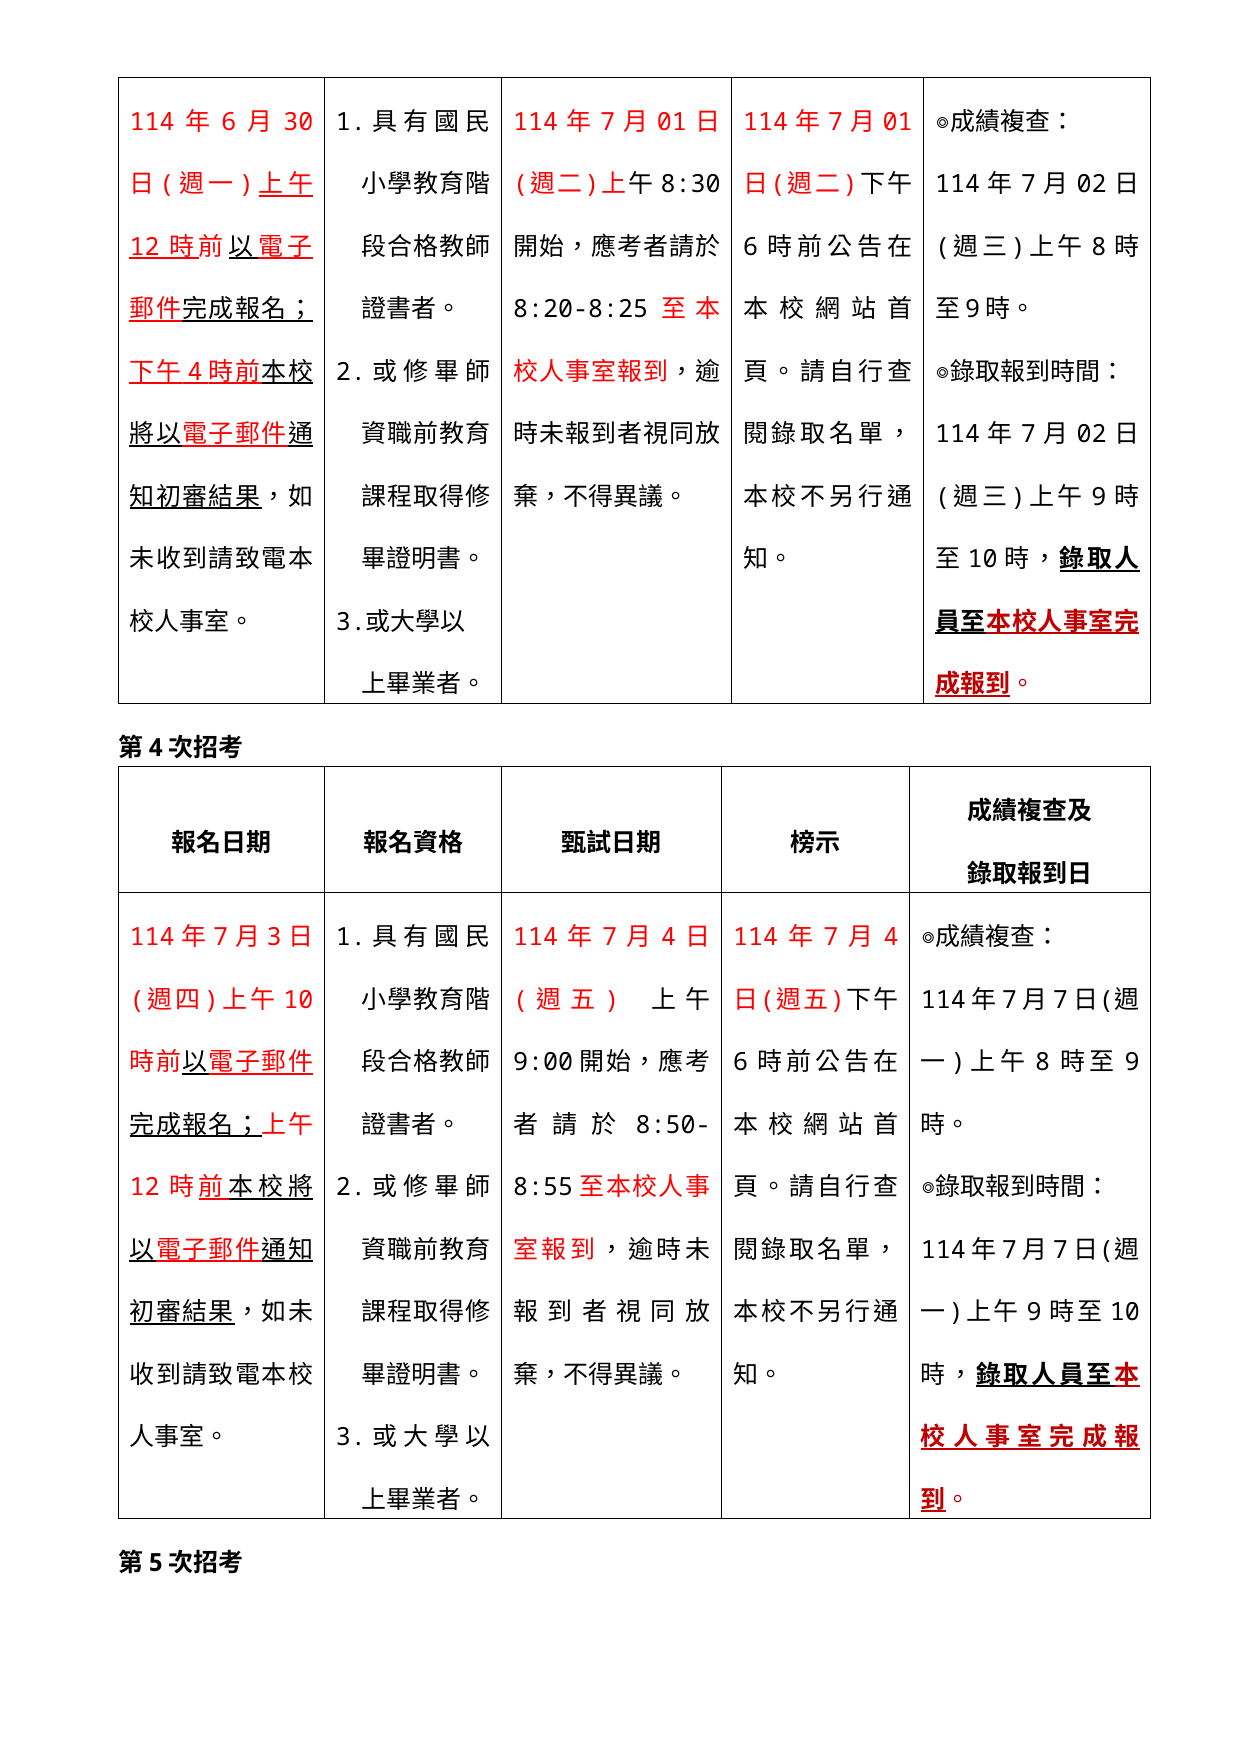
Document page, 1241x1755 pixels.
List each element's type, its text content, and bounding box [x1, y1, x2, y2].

table_cell 1.具有國民小學教育階段合格教師證書者。 2.或修畢師資職前教育課程取得修畢證明書。 3.或大學以上畢業者。 [325, 893, 501, 1518]
table_header 報名日期 [119, 767, 324, 892]
text 第5次招考 [118, 1519, 1152, 1582]
table_cell ◎成績複查： 114年7月7日(週一)上午8時至9時。 ◎錄取報到時間： 114年7月7日(週一)上午9時至10時，錄取人員至本校人事室完成報到。 [910, 893, 1150, 1518]
table_cell 114年7月01日(週二)下午6時前公告在本校網站首頁。請自行查閱錄取名單，本校不另行通知。 [732, 78, 923, 703]
table_header 甄試日期 [502, 767, 721, 892]
table_cell 114年7月01日(週二)上午8:30開始，應考者請於8:20-8:25至本校人事室報到，逾時未報到者視同放棄，不得異議。 [502, 78, 731, 703]
table_cell 114年7月3日(週四)上午10時前以電子郵件完成報名；上午12時前本校將以電子郵件通知初審結果，如未收到請致電本校人事室。 [119, 893, 324, 1518]
table_cell 114年7月4日(週五) 上午9:00開始，應考者請於8:50-8:55至本校人事室報到，逾時未報到者視同放棄，不得異議。 [502, 893, 721, 1518]
table_cell 1.具有國民小學教育階段合格教師證書者。 2.或修畢師資職前教育課程取得修畢證明書。 3.或大學以上畢業者。 [325, 78, 501, 703]
table_header 榜示 [722, 767, 909, 892]
table_header 成績複查及 錄取報到日 [910, 767, 1150, 892]
table_cell 114年6月30日(週一)上午12時前以電子郵件完成報名；下午4時前本校將以電子郵件通知初審結果，如未收到請致電本校人事室。 [119, 78, 324, 703]
text 第4次招考 [118, 704, 1152, 766]
table_cell ◎成績複查： 114年7月02日(週三)上午8時至9時。 ◎錄取報到時間： 114年7月02日(週三)上午9時至10時，錄取人員至本校人事室完成報到。 [924, 78, 1150, 703]
table_header 報名資格 [325, 767, 501, 892]
table_cell 114年7月4日(週五)下午6時前公告在本校網站首頁。請自行查閱錄取名單，本校不另行通知。 [722, 893, 909, 1518]
